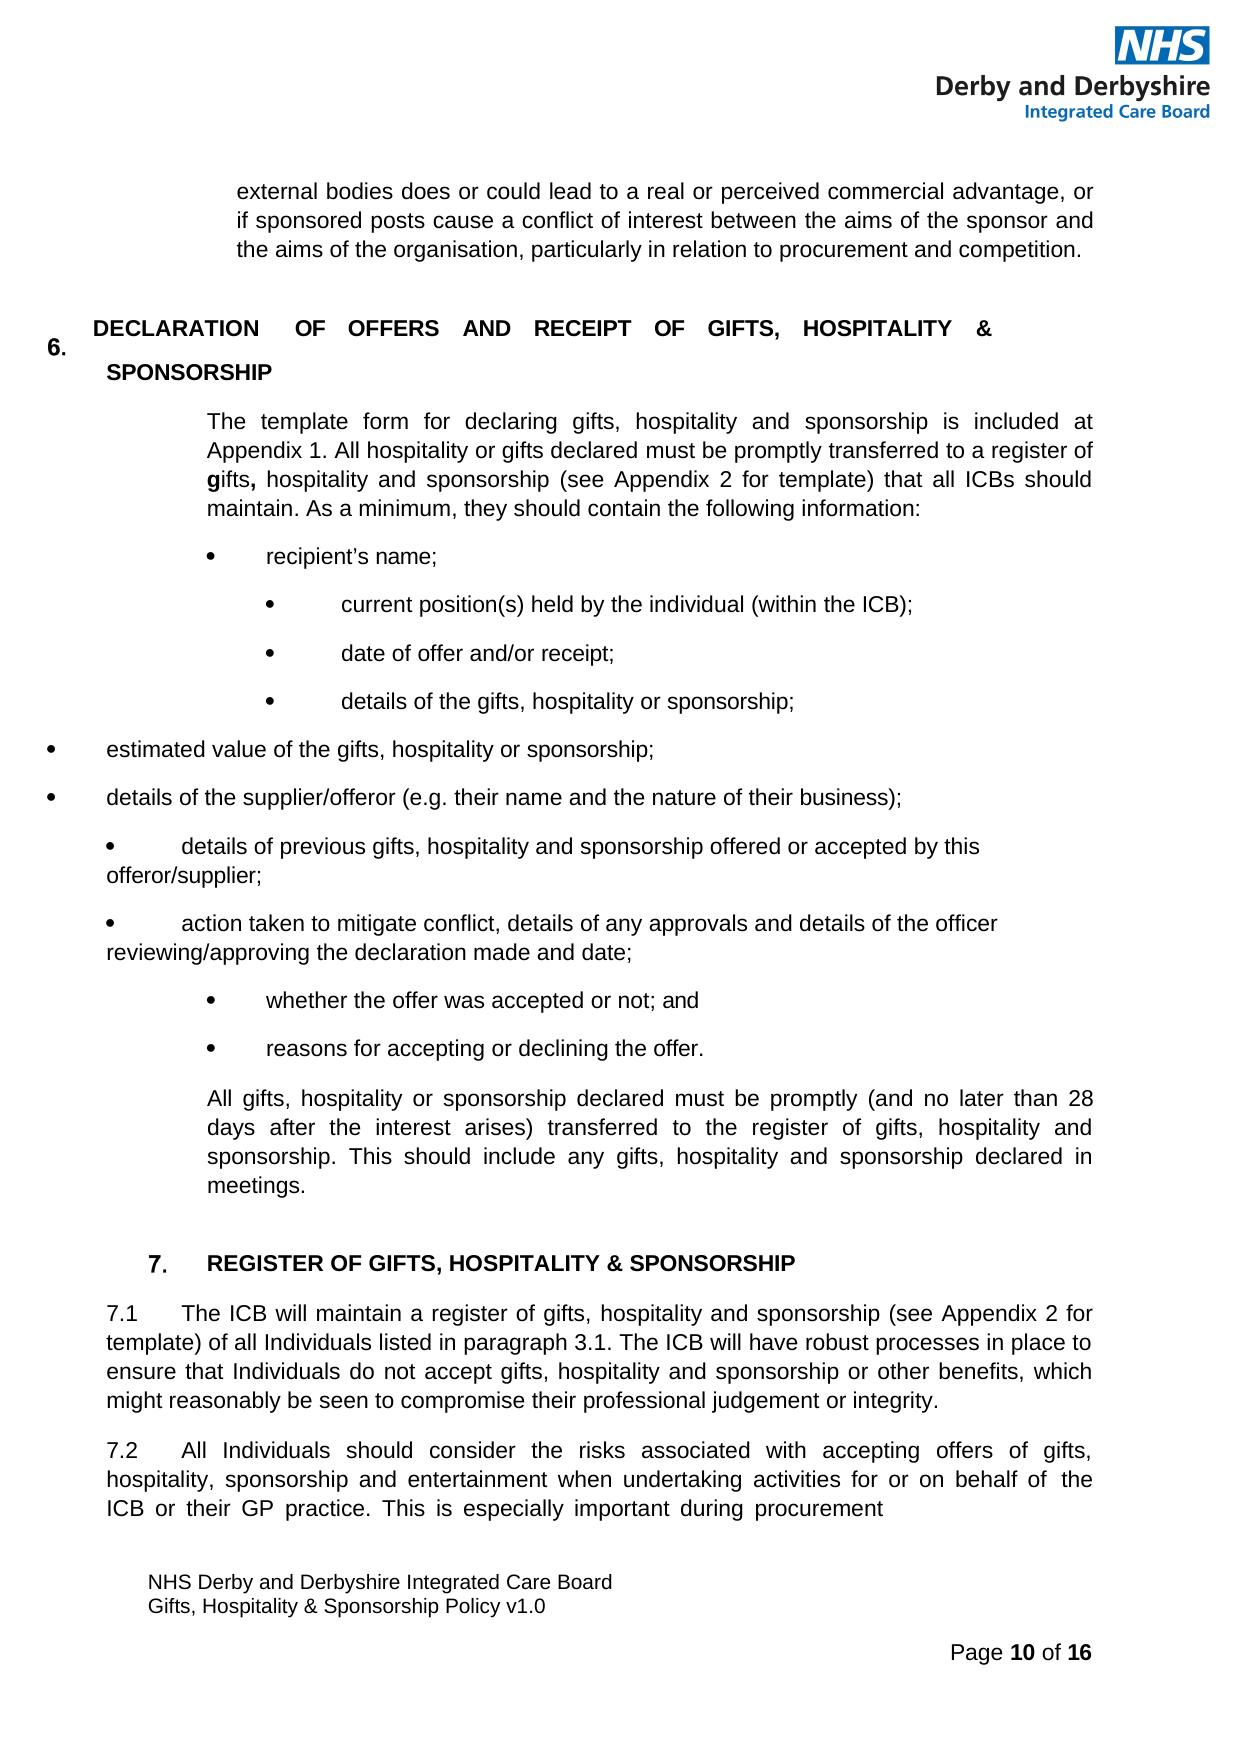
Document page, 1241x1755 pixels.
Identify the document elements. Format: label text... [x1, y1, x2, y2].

text external bodies does or could lead to a real or perceived commercial advantage, or if sponsored posts cause a conflict of interest between the aims of the sponsor and the aims of the organisation, particularly in relation to procurement and competition. [236, 178, 1093, 263]
text All gifts, hospitality or sponsorship declared must be promptly (and no later than 28 days after the interest arises) transferred to the register of gifts, hospitality and sponsorship. This should include any gifts, hospitality and sponsorship declared in meetings. [207, 1085, 1093, 1198]
list The ICB will maintain a register of gifts, hospitality and sponsorship (see Appendix 2 for template) of all Individuals listed in paragraph 3.1. The ICB will have robust processes in place to ensure that Individuals do not accept gifts, hospitality and sponsorship or other benefits, which might reasonably be seen to compromise their professional judgement or integrity. [106, 1300, 1093, 1413]
subtitle REGISTER OF GIFTS, HOSPITALITY & SPONSORSHIP [207, 1250, 1136, 1277]
list current position(s) held by the individual (within the ICB); [266, 591, 1136, 618]
list All Individuals should consider the risks associated with accepting offers of gifts, hospitality, sponsorship and entertainment when undertaking activities for or on behalf of the ICB or their GP practice. This is especially important during procurement [106, 1437, 1093, 1521]
list action taken to mitigate conflict, details of any approvals and details of the officer reviewing/approving the declaration made and date; [106, 910, 1093, 965]
list details of the gifts, hospitality or sponsorship; [266, 688, 1136, 714]
list date of offer and/or receipt; [266, 639, 1136, 666]
list estimated value of the gifts, hospitality or sponsorship; [47, 736, 1136, 762]
text The template form for declaring gifts, hospitality and sponsorship is included at Appendix 1. All hospitality or gifts declared must be promptly transferred to a register of gifts, hospitality and sponsorship (see Appendix 2 for template) that all ICBs should maintain. As a minimum, they should contain the following information: [207, 408, 1093, 521]
list details of previous gifts, hospitality and sponsorship offered or accepted by this offeror/supplier; [106, 833, 1093, 888]
list recipient’s name; [207, 543, 1136, 569]
subtitle DECLARATION OF OFFERS AND RECEIPT OF GIFTS, HOSPITALITY & SPONSORSHIP [47, 315, 1093, 385]
list reasons for accepting or declining the offer. [207, 1035, 1136, 1061]
list details of the supplier/offeror (e.g. their name and the nature of their business); [47, 784, 1136, 811]
list whether the offer was accepted or not; and [207, 987, 1136, 1013]
